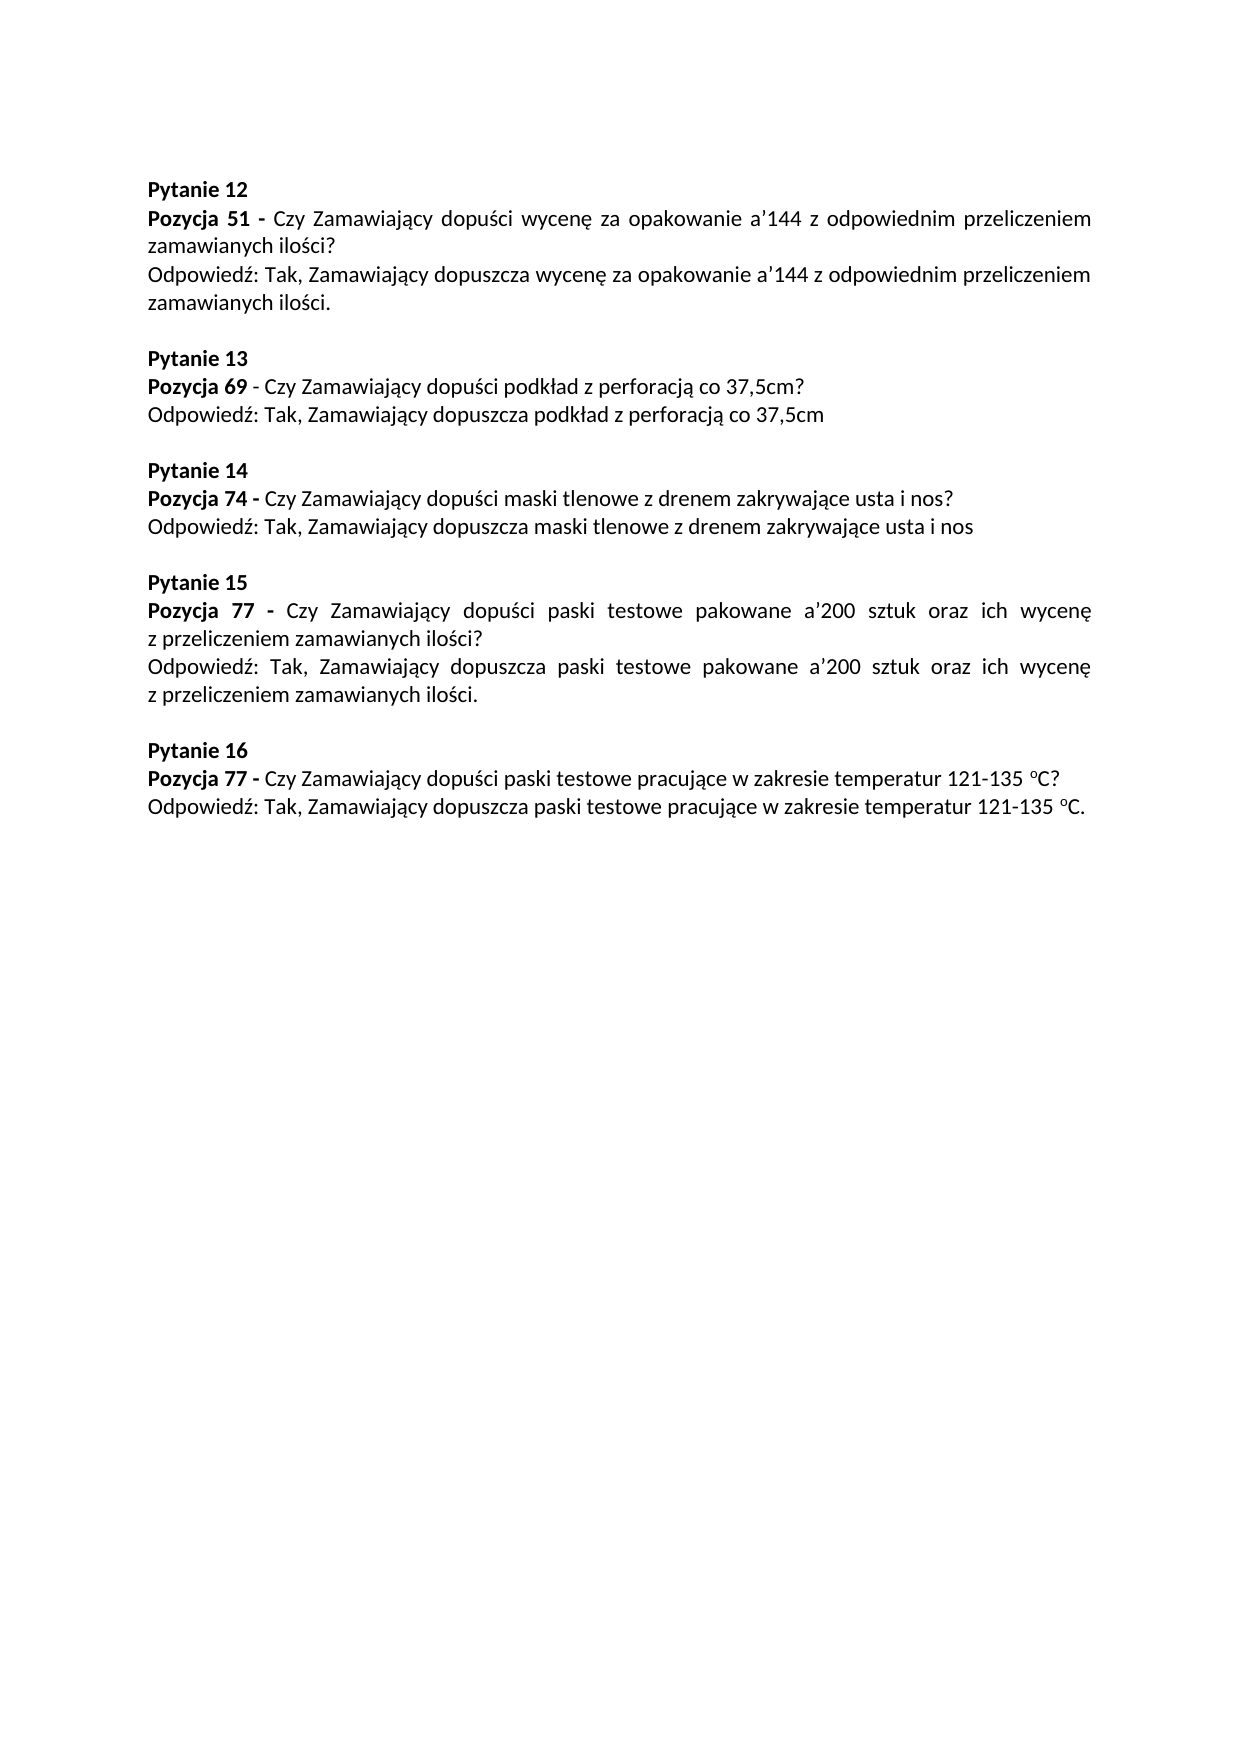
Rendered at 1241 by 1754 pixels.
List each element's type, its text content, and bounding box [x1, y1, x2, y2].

text Pytanie 15 [148, 568, 1093, 596]
text Odpowiedź: Tak, Zamawiający dopuszcza wycenę za opakowanie a’144 z odpowiednim przeliczeniem zamawianych ilości. [148, 260, 1093, 316]
text Pytanie 12 [148, 176, 1093, 204]
text Pozycja 69 - Czy Zamawiający dopuści podkład z perforacją co 37,5cm? [148, 372, 1093, 400]
text Pytanie 16 [148, 736, 1093, 764]
text Pytanie 14 [148, 456, 1093, 484]
text Pozycja 74 - Czy Zamawiający dopuści maski tlenowe z drenem zakrywające usta i nos? [148, 484, 1093, 512]
text Odpowiedź: Tak, Zamawiający dopuszcza podkład z perforacją co 37,5cm [148, 400, 1093, 428]
text Pytanie 13 [148, 344, 1093, 372]
text Pozycja 77 - Czy Zamawiający dopuści paski testowe pakowane a’200 sztuk oraz ich wycenę z przeliczeniem zamawianych ilości? [148, 596, 1093, 652]
text Odpowiedź: Tak, Zamawiający dopuszcza maski tlenowe z drenem zakrywające usta i nos [148, 512, 1093, 540]
text Odpowiedź: Tak, Zamawiający dopuszcza paski testowe pracujące w zakresie temperatur 121-135 oC. [148, 792, 1093, 820]
text Pozycja 77 - Czy Zamawiający dopuści paski testowe pracujące w zakresie temperatur 121-135 oC? [148, 764, 1093, 792]
text Pozycja 51 - Czy Zamawiający dopuści wycenę za opakowanie a’144 z odpowiednim przeliczeniem zamawianych ilości? [148, 204, 1093, 260]
text Odpowiedź: Tak, Zamawiający dopuszcza paski testowe pakowane a’200 sztuk oraz ich wycenę z przeliczeniem zamawianych ilości. [148, 652, 1093, 708]
